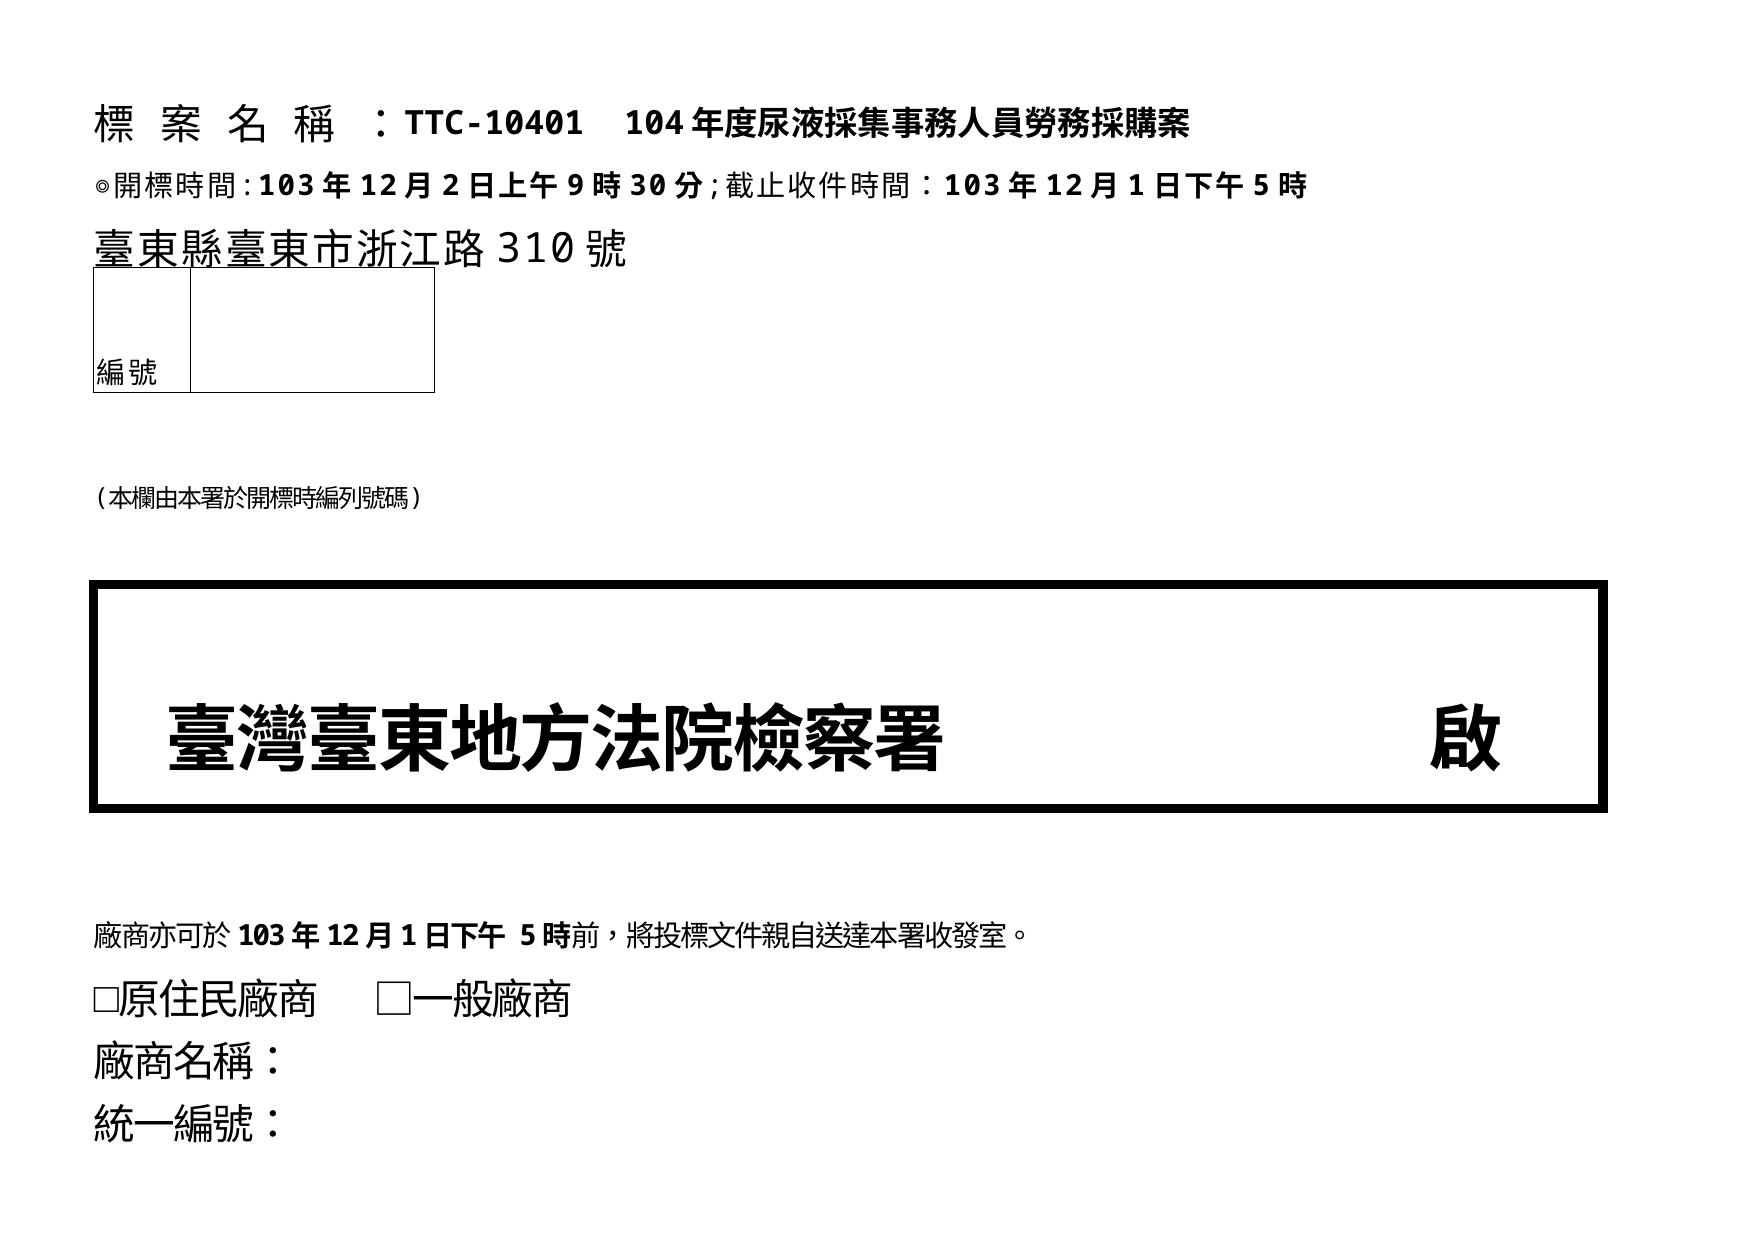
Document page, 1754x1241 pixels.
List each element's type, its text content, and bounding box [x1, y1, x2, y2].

text 臺東縣臺東市浙江路310號 [94, 204, 1650, 267]
text ◎開標時間:103年12月2日上午9時30分;截止收件時間：103年12月1日下午5時 [94, 142, 1650, 204]
text 廠商名稱： [94, 1017, 1650, 1079]
table_header [191, 268, 434, 392]
text 標 案 名 稱 ：TTC-10401 104年度尿液採集事務人員勞務採購案 [94, 79, 1650, 142]
table_header 臺灣臺東地方法院檢察署 啟 [98, 589, 1598, 803]
text 統一編號： [94, 1079, 1650, 1142]
text 廠商亦可於103年12月1日下午 5時前，將投標文件親自送達本署收發室。 [94, 892, 1650, 954]
text □原住民廠商 □一般廠商 [94, 954, 1650, 1017]
table_header 編號 [94, 268, 190, 392]
text (本欄由本署於開標時編列號碼) [94, 454, 1650, 517]
